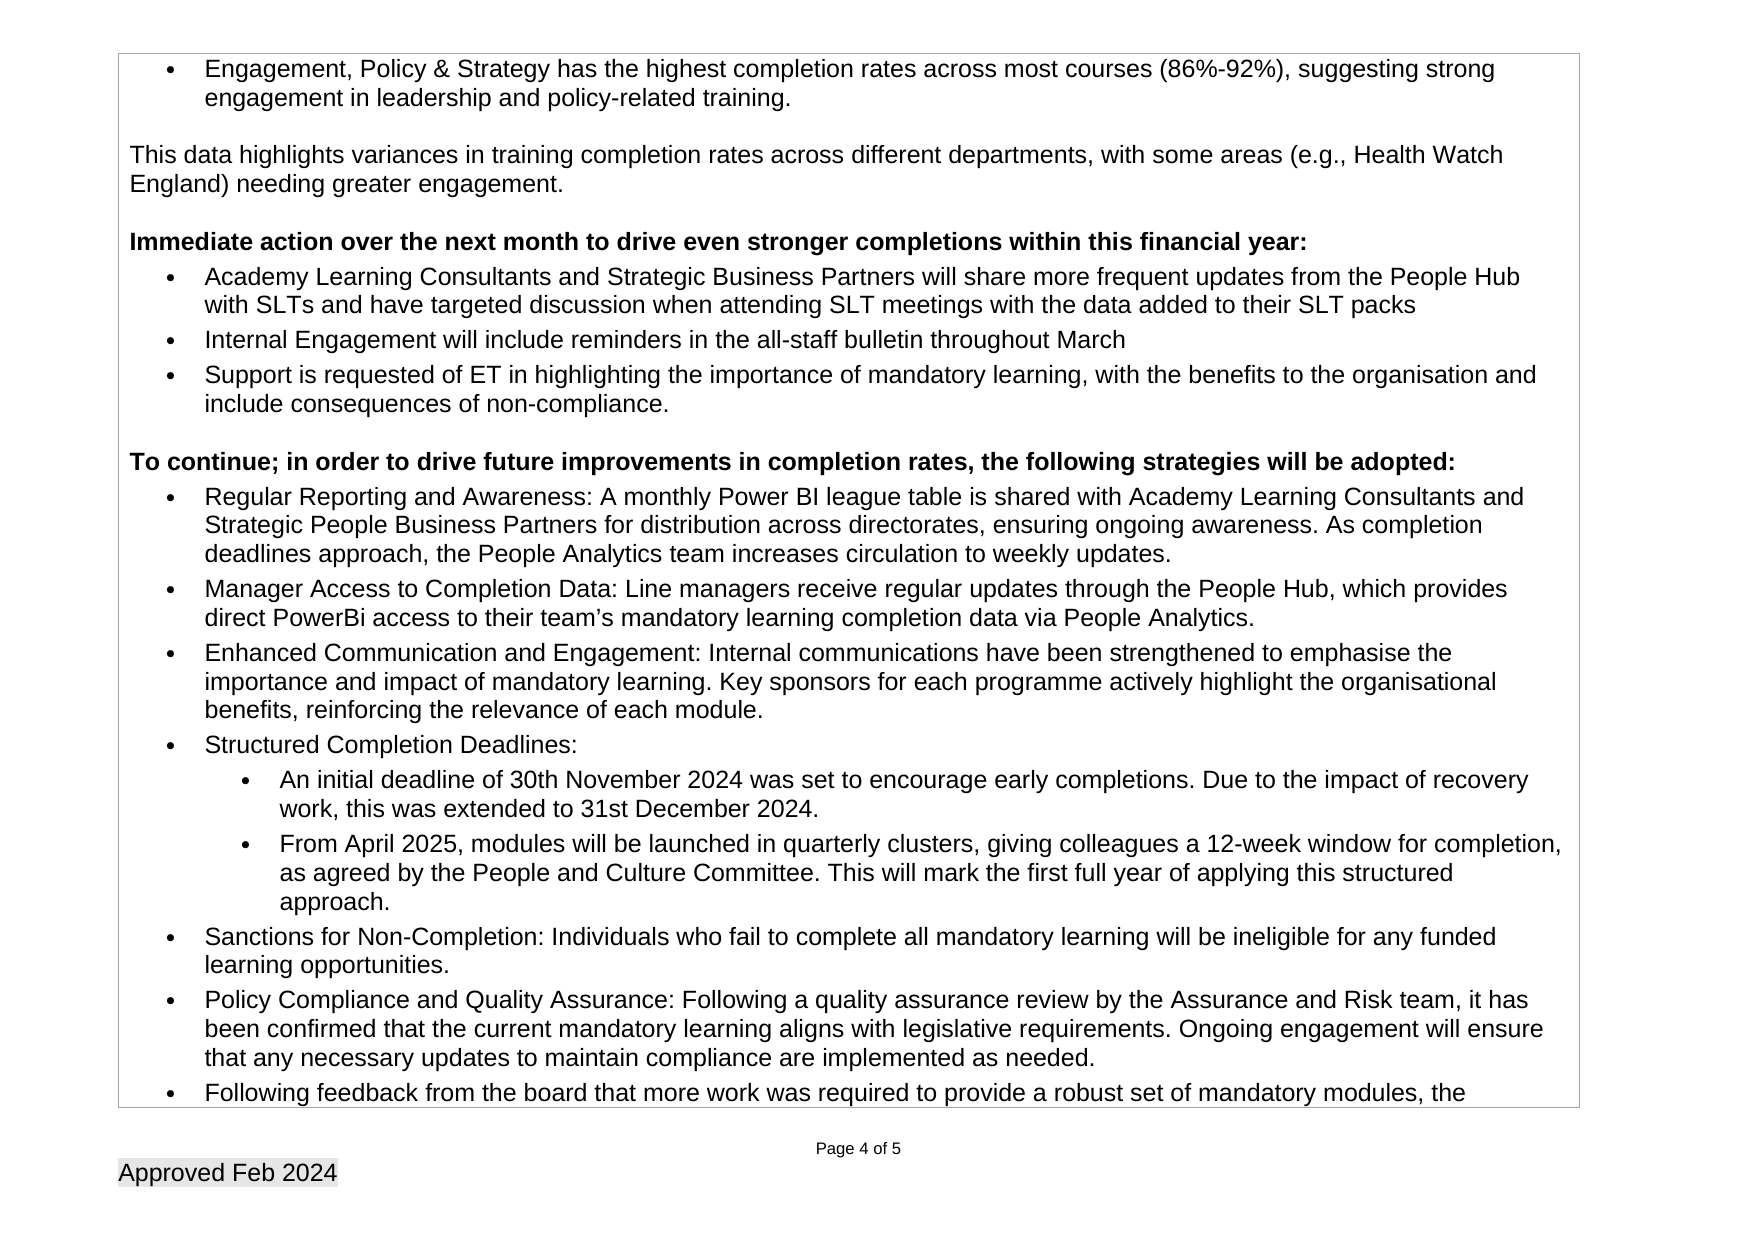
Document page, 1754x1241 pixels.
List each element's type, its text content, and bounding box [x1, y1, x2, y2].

table_cell Summary: Following the paper submitted in June 2024 to People and Culture Committee and feedback in September 2024 from the board, this paper provides an update on the latest mandatory learning completion data from 1st April 2024 to 5th March 2025 and ongoing actions being taken to improve completions with regards to the drive to highlight to all colleagues the importance of mandatory training. It outlines the outcome of the review of the legislative drivers and the findings in association with the mandatory learning modules, as well as the modules that are in development and ready for launch within the next financial year to provide the organisation with an even more robust suite of modules. Recommendations: The Board is asked to note and/or endorse an action underway. Year to date completions Corporate Mandatory Learning by Directorate from 1st April 2024 – 5th March 2025 This table presents completion rates for corporate mandatory training courses across different departments. Key highlights: Knowledge and Information Management has the highest completion rates, with most departments achieving near or full compliance (97%-100%), and with an organisational average of 98%. Technology, Data, and Insight consistently shows high completion rates across all courses (95%-98%). Equality, Diversity & Inclusion, Fraud Prevention, Health and Safety Foundation and Safeguarding show a high compliance average ( 90-91%). Display Screen Equipment training (every 2 years) has slightly lower overall completion rates compared to annual courses.(Averaging 85%) This data suggests strong compliance in most teams but highlights pockets of focus needed to hit the target completion rates. Manager Only Corporate Mandatory Learning completions from 1st April to 5th March 2025 The table provides data on four manager mandatory training courses, detailing their frequency, completion time, and completion percentages across various departments. Key highlights: Recruitment for Leaders has the longest duration (60 minutes) and currently has the highest overall completion rates. (Averaging 83%) Corporate Risk Management has the second highest overall completion rates and is the only course repeated every two years. (Averaging 82%) Mental Wellbeing has the lowest and a notably low completion rate in Regulatory Leadership (64%). Engagement, Policy & Strategy has the highest completion rates across most courses (86%-92%), suggesting strong engagement in leadership and policy-related training. This data highlights variances in training completion rates across different departments, with some areas (e.g., Health Watch England) needing greater engagement. Immediate action over the next month to drive even stronger completions within this financial year: Academy Learning Consultants and Strategic Business Partners will share more frequent updates from the People Hub with SLTs and have targeted discussion when attending SLT meetings with the data added to their SLT packs Internal Engagement will include reminders in the all-staff bulletin throughout March Support is requested of ET in highlighting the importance of mandatory learning, with the benefits to the organisation and include consequences of non-compliance. To continue; in order to drive future improvements in completion rates, the following strategies will be adopted: Regular Reporting and Awareness: A monthly Power BI league table is shared with Academy Learning Consultants and Strategic People Business Partners for distribution across directorates, ensuring ongoing awareness. As completion deadlines approach, the People Analytics team increases circulation to weekly updates. Manager Access to Completion Data: Line managers receive regular updates through the People Hub, which provides direct PowerBi access to their team’s mandatory learning completion data via People Analytics. Enhanced Communication and Engagement: Internal communications have been strengthened to emphasise the importance and impact of mandatory learning. Key sponsors for each programme actively highlight the organisational benefits, reinforcing the relevance of each module. Structured Completion Deadlines: An initial deadline of 30th November 2024 was set to encourage early completions. Due to the impact of recovery work, this was extended to 31st December 2024. From April 2025, modules will be launched in quarterly clusters, giving colleagues a 12-week window for completion, as agreed by the People and Culture Committee. This will mark the first full year of applying this structured approach. Sanctions for Non-Completion: Individuals who fail to complete all mandatory learning will be ineligible for any funded learning opportunities. Policy Compliance and Quality Assurance: Following a quality assurance review by the Assurance and Risk team, it has been confirmed that the current mandatory learning aligns with legislative requirements. Ongoing engagement will ensure that any necessary updates to maintain compliance are implemented as needed. Following feedback from the board that more work was required to provide a robust set of mandatory modules, the following are either ready or in development for launch: Bullying, harassment and discrimination – final stage development Anti-racism – We have commissioned an external provider and roll out will start in 2025 Freedom to Speak-up – Ready to launch as mandatory Business Continuity – Ready to launch as mandatory aligned to the new People Finder App. Mental Wellbeing for Managers – In development with an external provider, roll out will start in 2025 [119, 54, 1579, 1107]
